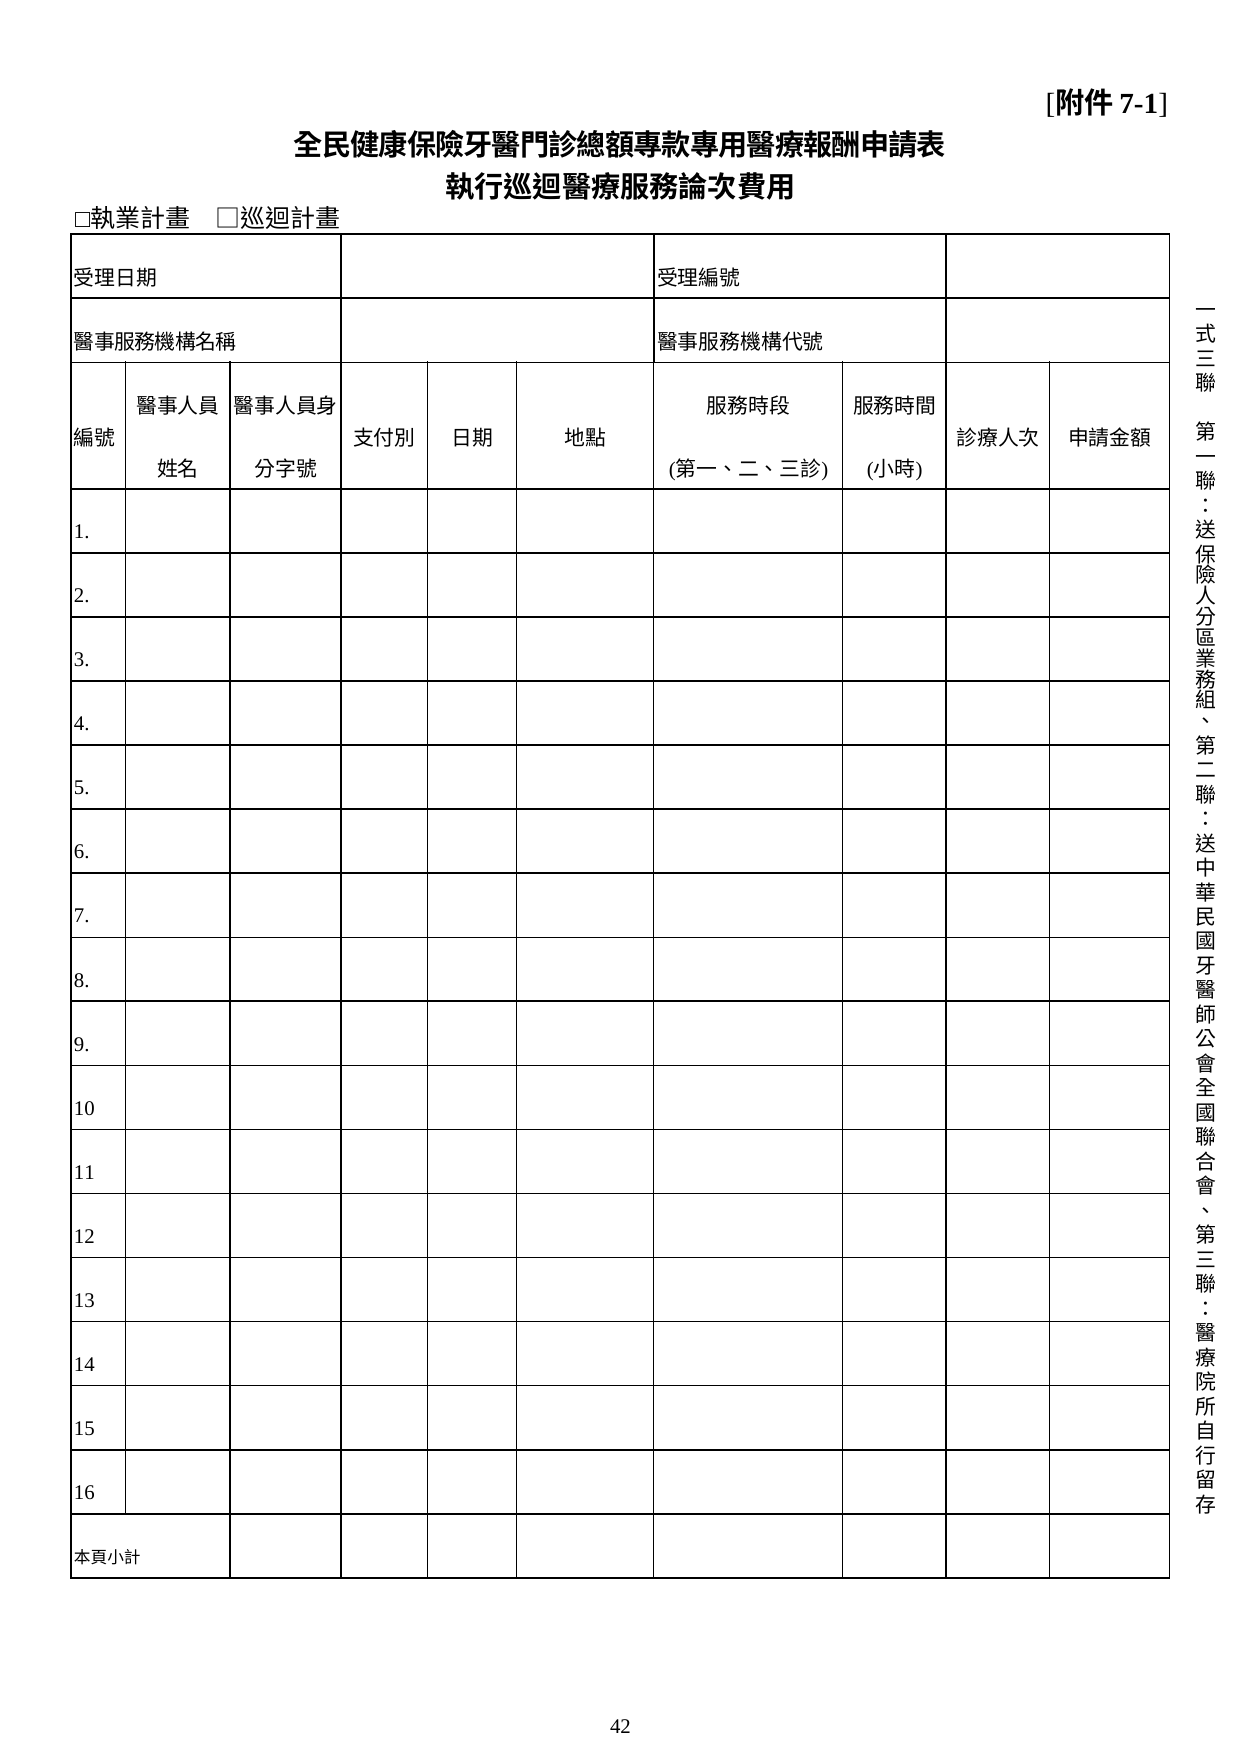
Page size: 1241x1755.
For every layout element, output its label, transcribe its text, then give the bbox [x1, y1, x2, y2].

table_cell [947, 810, 1049, 872]
table_cell [517, 746, 653, 808]
table_cell [843, 1002, 945, 1064]
table_cell [517, 1451, 653, 1513]
table_cell [517, 1322, 653, 1385]
table_cell [126, 1451, 229, 1513]
table_cell [342, 874, 427, 936]
table_cell [231, 1322, 340, 1385]
table_cell [843, 874, 945, 936]
table_cell [126, 746, 229, 808]
table_cell [126, 1066, 229, 1128]
table_cell [654, 682, 842, 744]
table_cell 8. [72, 938, 125, 1000]
table_cell [428, 1258, 516, 1321]
table_cell [428, 874, 516, 936]
table_cell 10 [72, 1066, 125, 1128]
table_cell [342, 618, 427, 680]
table_cell [231, 554, 340, 616]
table_cell [654, 490, 842, 552]
table_cell [654, 938, 842, 1000]
table_cell 14 [72, 1322, 125, 1385]
table_header [342, 235, 653, 297]
table_cell [126, 938, 229, 1000]
table_cell [231, 874, 340, 936]
table_cell [654, 1066, 842, 1128]
table_cell [1050, 554, 1169, 616]
table_cell [126, 1194, 229, 1257]
table_cell [654, 554, 842, 616]
table_cell [654, 618, 842, 680]
table_cell [947, 1258, 1049, 1321]
table_cell [126, 1258, 229, 1321]
table_cell [1050, 1386, 1169, 1449]
table_cell [342, 682, 427, 744]
table_cell [126, 810, 229, 872]
table_cell [947, 490, 1049, 552]
table_cell [231, 1386, 340, 1449]
table_cell [342, 938, 427, 1000]
table_cell [231, 810, 340, 872]
table_cell [947, 618, 1049, 680]
table_cell 申請金額 [1050, 363, 1169, 488]
table_cell [1050, 1194, 1169, 1257]
table_cell [654, 1194, 842, 1257]
table_cell [947, 1322, 1049, 1385]
table_header [947, 235, 1169, 297]
table_cell [843, 1130, 945, 1193]
table_cell 醫事服務機構代號 [655, 299, 945, 361]
table_cell 11 [72, 1130, 125, 1193]
table_cell [517, 1386, 653, 1449]
table_cell 1. [72, 490, 125, 552]
table_header 受理日期 [72, 235, 340, 297]
table_cell [1050, 1066, 1169, 1128]
table_cell [517, 618, 653, 680]
table_cell [654, 874, 842, 936]
table_cell [231, 490, 340, 552]
table_cell [342, 1322, 427, 1385]
table_cell [517, 490, 653, 552]
table_cell [654, 1451, 842, 1513]
table_cell [843, 682, 945, 744]
table_cell [1050, 490, 1169, 552]
table_cell [126, 1130, 229, 1193]
table_cell [947, 1002, 1049, 1064]
table_cell [654, 1515, 842, 1577]
table_cell [126, 1322, 229, 1385]
table_cell 4. [72, 682, 125, 744]
text □執業計畫 □巡迴計畫 [75, 206, 1165, 233]
table_cell [947, 1386, 1049, 1449]
table_cell [517, 1002, 653, 1064]
table_cell [231, 1066, 340, 1128]
table_cell [517, 682, 653, 744]
table_cell [231, 1258, 340, 1321]
table_cell [843, 1386, 945, 1449]
table_cell [342, 1194, 427, 1257]
table_cell [947, 1515, 1049, 1577]
table_cell [231, 1451, 340, 1513]
table_cell [843, 1066, 945, 1128]
table_cell 12 [72, 1194, 125, 1257]
table_cell 服務時段 (第一、二、三診) [654, 363, 842, 488]
table_cell [843, 490, 945, 552]
table_cell [342, 1066, 427, 1128]
table_cell [1050, 682, 1169, 744]
table_cell [126, 490, 229, 552]
table_cell [1050, 1130, 1169, 1193]
table_cell 5. [72, 746, 125, 808]
table_cell [843, 1194, 945, 1257]
table_cell 醫事服務機構名稱 [72, 299, 340, 361]
table_cell [947, 554, 1049, 616]
table_cell [428, 490, 516, 552]
table_cell 9. [72, 1002, 125, 1064]
table_cell [342, 1515, 427, 1577]
table_cell 支付別 [342, 363, 427, 488]
table_cell 診療人次 [947, 363, 1049, 488]
table_cell [342, 299, 653, 361]
table_cell 醫事人員身分字號 [231, 363, 340, 488]
table_cell [654, 1130, 842, 1193]
table_cell [843, 618, 945, 680]
table_cell 2. [72, 554, 125, 616]
table_cell 7. [72, 874, 125, 936]
table_cell [342, 810, 427, 872]
table_cell [1050, 1451, 1169, 1513]
table_cell [342, 1002, 427, 1064]
table_cell [342, 1386, 427, 1449]
table_cell [428, 682, 516, 744]
table_cell [126, 682, 229, 744]
table_cell [843, 554, 945, 616]
table_cell [843, 1451, 945, 1513]
table_cell [428, 746, 516, 808]
table_cell [428, 618, 516, 680]
table_cell [1050, 746, 1169, 808]
table_cell [126, 618, 229, 680]
table_cell [517, 938, 653, 1000]
text [附件7-1] [75, 59, 1168, 122]
table_cell [126, 874, 229, 936]
table_cell [517, 1258, 653, 1321]
table_cell [428, 1194, 516, 1257]
table_cell [654, 1322, 842, 1385]
table_cell [428, 1322, 516, 1385]
table_cell 3. [72, 618, 125, 680]
table_cell [947, 1194, 1049, 1257]
table_cell [947, 746, 1049, 808]
table_cell [517, 1066, 653, 1128]
table_cell [517, 1130, 653, 1193]
table_cell [342, 746, 427, 808]
table_cell [843, 746, 945, 808]
table_cell [517, 1515, 653, 1577]
table_header 受理編號 [655, 235, 945, 297]
table_cell [126, 1002, 229, 1064]
table_cell [1050, 874, 1169, 936]
table_cell [1050, 810, 1169, 872]
table_cell [342, 554, 427, 616]
table_cell [947, 299, 1169, 361]
table_cell [1050, 1002, 1169, 1064]
text 全民健康保險牙醫門診總額專款專用醫療報酬申請表 [75, 122, 1165, 164]
table_cell [517, 874, 653, 936]
table_cell [342, 1451, 427, 1513]
table_cell 日期 [428, 363, 516, 488]
table_cell [517, 1194, 653, 1257]
table_cell [231, 618, 340, 680]
table_cell [843, 810, 945, 872]
table_cell 編號 [72, 363, 125, 488]
table_cell 16 [72, 1451, 125, 1513]
table_cell [654, 1386, 842, 1449]
table_cell [1050, 1258, 1169, 1321]
table_cell [231, 682, 340, 744]
table_cell [231, 1515, 340, 1577]
table_cell [428, 1451, 516, 1513]
table_cell [231, 1002, 340, 1064]
table_cell [947, 1130, 1049, 1193]
table_cell [843, 1322, 945, 1385]
table_cell [947, 1451, 1049, 1513]
table_cell [654, 810, 842, 872]
table_cell 13 [72, 1258, 125, 1321]
table_cell [654, 1258, 842, 1321]
table_cell [342, 1130, 427, 1193]
table_cell [1050, 1322, 1169, 1385]
table_cell [126, 554, 229, 616]
table_cell [428, 1002, 516, 1064]
table_cell [654, 1002, 842, 1064]
table_cell [947, 874, 1049, 936]
table_cell [126, 1386, 229, 1449]
table_cell [428, 810, 516, 872]
table_cell [654, 746, 842, 808]
table_cell [428, 1130, 516, 1193]
table_cell [947, 682, 1049, 744]
text 執行巡迴醫療服務論次費用 [75, 164, 1165, 206]
table_cell [947, 938, 1049, 1000]
table_cell 6. [72, 810, 125, 872]
table_cell [342, 490, 427, 552]
table_cell [342, 1258, 427, 1321]
table_cell [517, 554, 653, 616]
table_cell [231, 938, 340, 1000]
table_cell 服務時間 (小時) [843, 363, 945, 488]
table_cell [428, 1066, 516, 1128]
table_cell [843, 1258, 945, 1321]
table_cell [1050, 1515, 1169, 1577]
table_cell [1050, 938, 1169, 1000]
table_cell [843, 1515, 945, 1577]
table_cell 地點 [517, 363, 653, 488]
table_cell [1050, 618, 1169, 680]
table_cell [428, 554, 516, 616]
table_cell [517, 810, 653, 872]
table_cell 本頁小計 [72, 1515, 229, 1577]
table_cell [428, 938, 516, 1000]
table_cell [231, 1194, 340, 1257]
table_cell 醫事人員姓名 [126, 363, 229, 488]
table_cell [428, 1515, 516, 1577]
table_cell [231, 746, 340, 808]
table_cell [231, 1130, 340, 1193]
table_cell [843, 938, 945, 1000]
table_cell [947, 1066, 1049, 1128]
table_cell 15 [72, 1386, 125, 1449]
table_cell [428, 1386, 516, 1449]
